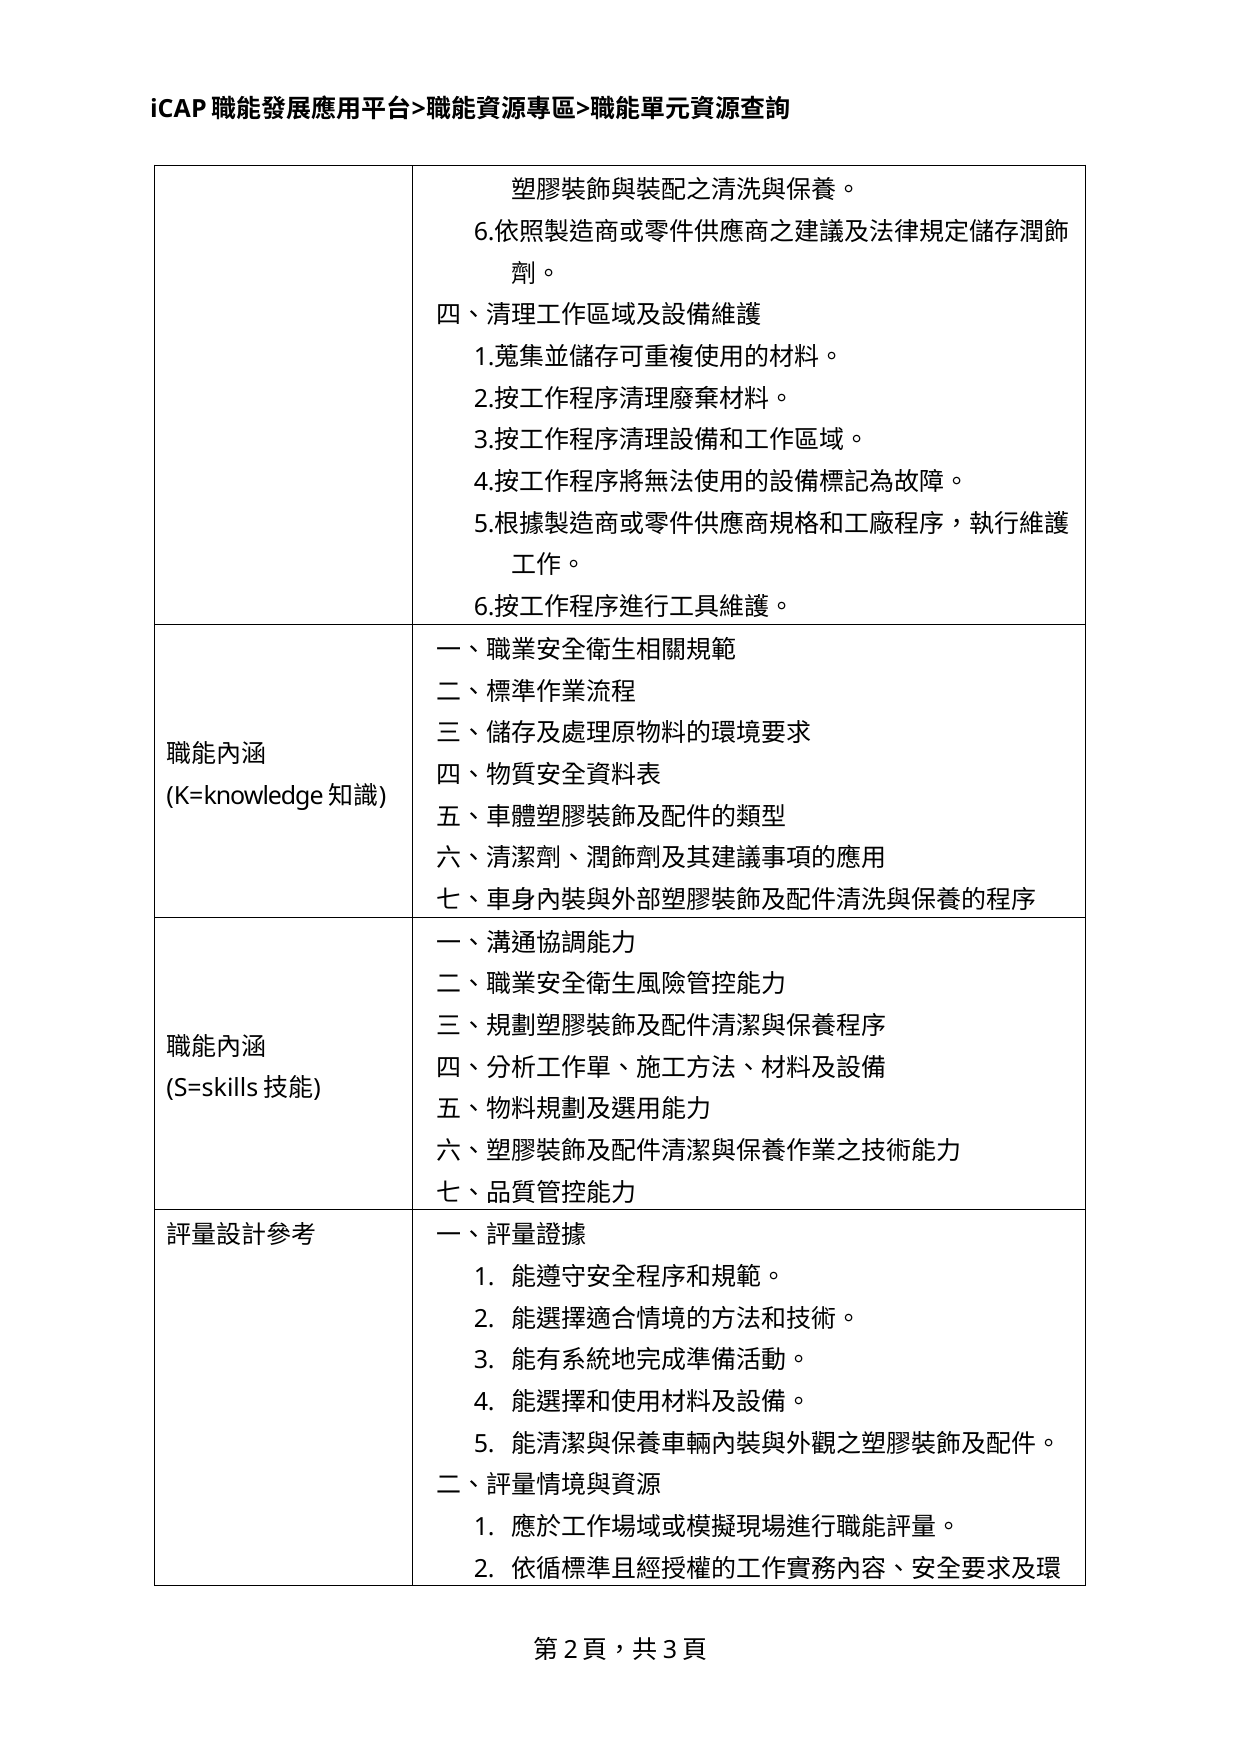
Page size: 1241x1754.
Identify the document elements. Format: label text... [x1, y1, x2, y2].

table_cell 評量設計參考 [155, 1210, 412, 1585]
table_cell 職能內涵 (K=knowledge知識) [155, 625, 412, 917]
table_cell 評量證據 能遵守安全程序和規範。 能選擇適合情境的方法和技術。 能有系統地完成準備活動。 能選擇和使用材料及設備。 能清潔與保養車輛內裝與外觀之塑膠裝飾及配件。 評量情境與資源 應於工作場域或模擬現場進行職能評量。 依循標準且經授權的工作實務內容、安全要求及環境限制。 評量應符合國家標準相關監管要求。 清潔與保養塑膠裝飾及配件有關的材料。 適用的設備、手工工具及電、氣動工具。 涵蓋強制任務要求的活動、工作手冊和說明書。 評量方法 於真實或模擬工作條件下直接觀察受評者進行塑膠裝飾及配件清潔與保養任務。 口頭提問，確認受評者能持續辨認出並正確解讀實作時所需的基本基礎知識。 評量者設計狀況題庫，評估受評者問題處理能力。 可由客戶、主管、成員或其他公認能擔任佐證的人員提供績效證據。 本職能單元可與其他單元共同評量，且能共同構成整體工作職責中的一部分。 [413, 1210, 1085, 1585]
table_cell [155, 166, 412, 624]
table_cell 職業安全衛生相關規範 標準作業流程 儲存及處理原物料的環境要求 物質安全資料表 車體塑膠裝飾及配件的類型 清潔劑、潤飾劑及其建議事項的應用 車身內裝與外部塑膠裝飾及配件清洗與保養的程序 [413, 625, 1085, 917]
table_cell 準備工作 使用工作說明來確認作業需求。 詳細閱讀和理解作業規範。 工作全程遵守職業安全衛生規範【註1】。 選擇施工材料。 確認與檢查工具設備能安全與有效操作【註2】。 確認工作程序能將材料耗損最小化。 清潔車身內裝及外觀之塑膠裝飾與配件 根據工作場所的施工方式和客戶的要求，來選擇及使用工具和設備。 根據塑膠裝飾與裝配類型、工作場所的施工方式及產品製造商或零件供應商的建議，來進行清潔劑的選擇與使用。 依據工作場所、客戶及產品製造商或零件供應商規定的方法和程序，來進行塑膠裝飾與配件之清理。 在不損壞零件的情況下完成清理。 依照職業安全衛生規範和企業程序或政策，進行車輛塑膠裝飾與配件清理。 依照製造商或零件供應商之建議及法律規定儲存清潔劑。 保養車輛內裝及外觀的塑膠裝飾與配件 根據工作場所的施工方式和客戶的要求，來選擇和使用工具和設備。 根據塑膠裝飾與裝配類型、工作場所的施工方式及產品製造商或零件供應商規定的方法和程序，來進行潤飾劑的選擇與使用。 依據工作場所、客戶及產品製造商或零件供應商規定的方法和程序，來進行塑膠裝飾與配件之保養。 在不損壞零件的情況下完成保養。 依照職業安全衛生規範和企業程序或政策，進行車輛塑膠裝飾與裝配之清洗與保養。 依照製造商或零件供應商之建議及法律規定儲存潤飾劑。 清理工作區域及設備維護 蒐集並儲存可重複使用的材料。 按工作程序清理廢棄材料。 按工作程序清理設備和工作區域。 按工作程序將無法使用的設備標記為故障。 根據製造商或零件供應商規格和工廠程序，執行維護工作。 按工作程序進行工具維護。 [413, 166, 1085, 624]
table_cell 職能內涵 (S=skills技能) [155, 918, 412, 1209]
table_cell 溝通協調能力 職業安全衛生風險管控能力 規劃塑膠裝飾及配件清潔與保養程序 分析工作單、施工方法、材料及設備 物料規劃及選用能力 塑膠裝飾及配件清潔與保養作業之技術能力 品質管控能力 [413, 918, 1085, 1209]
